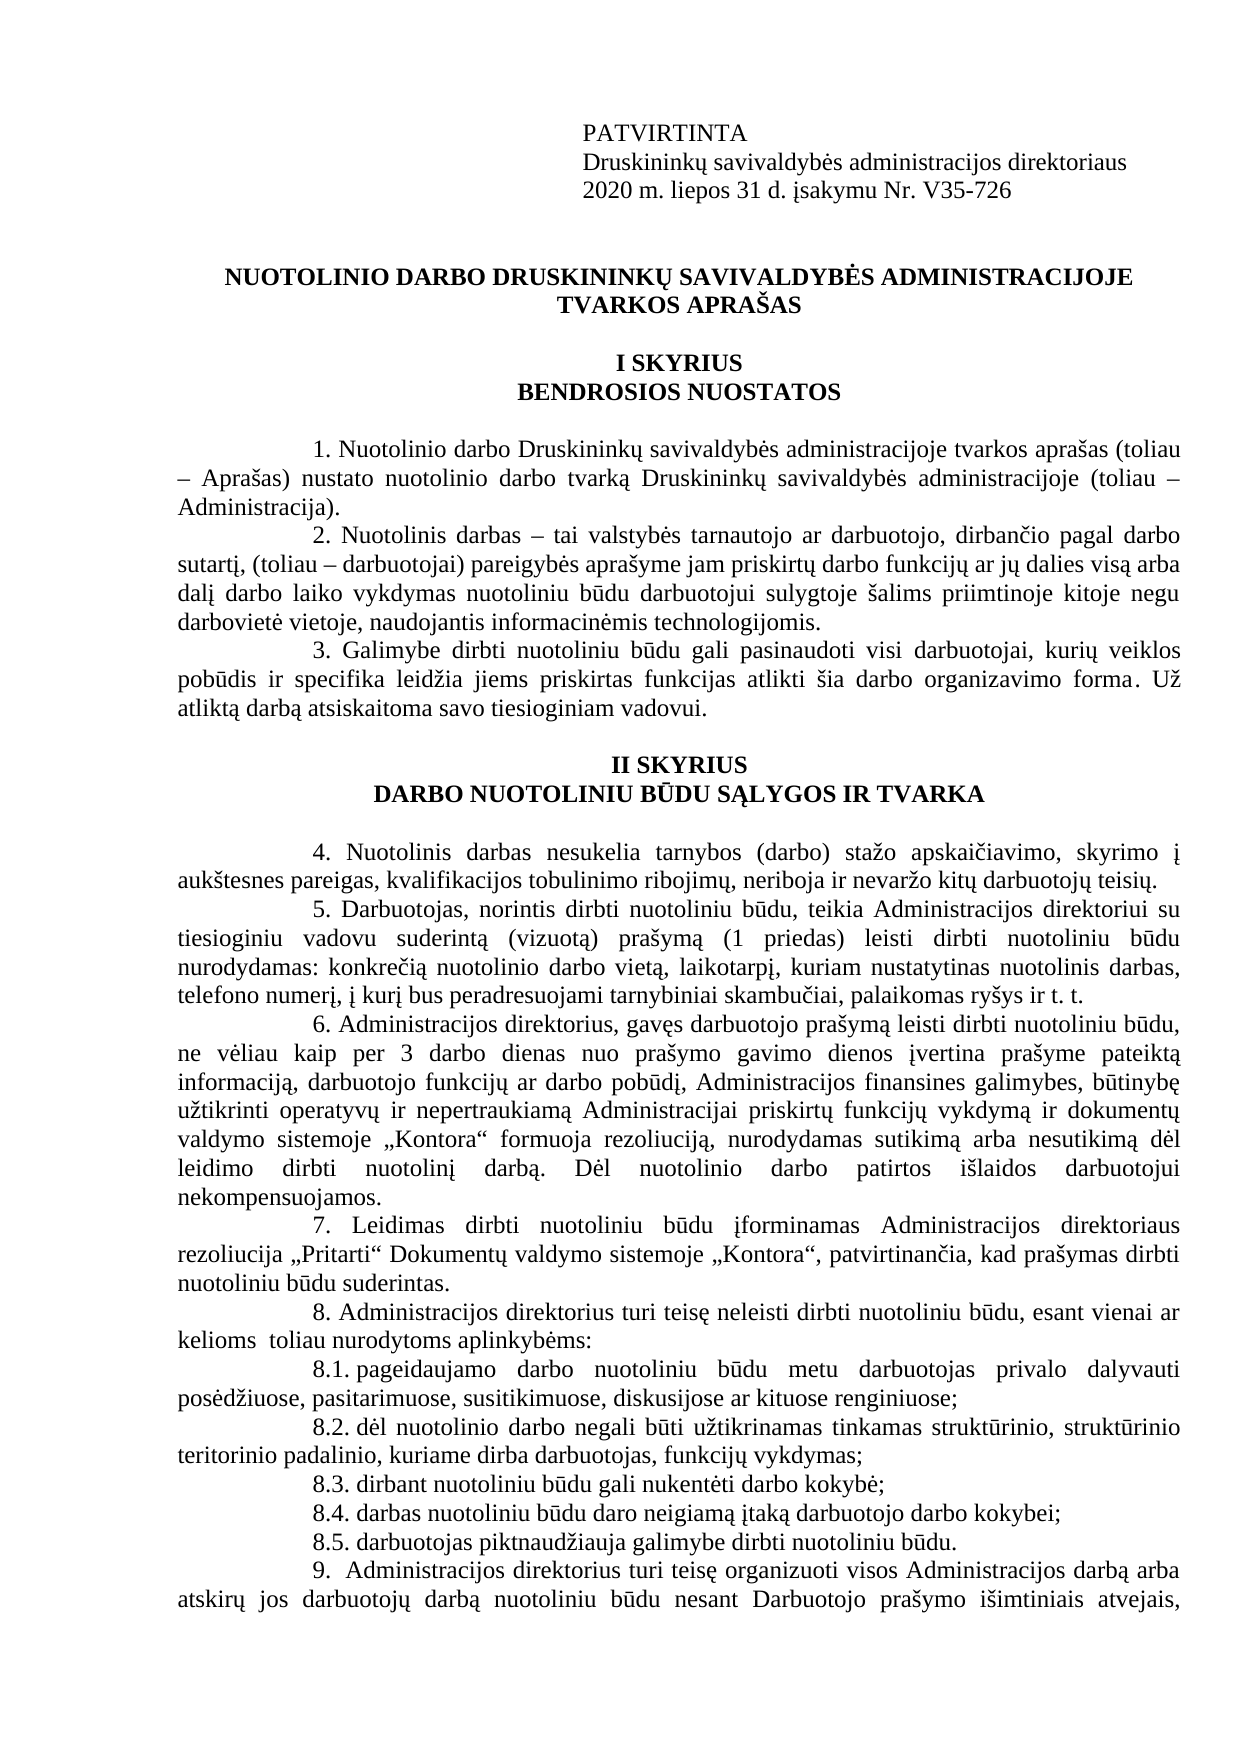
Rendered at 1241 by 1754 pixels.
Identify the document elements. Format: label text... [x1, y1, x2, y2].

text 8.2. dėl nuotolinio darbo negali būti užtikrinamas tinkamas struktūrinio, struktūrinio teritorinio padalinio, kuriame dirba darbuotojas, funkcijų vykdymas; [177, 1412, 1181, 1469]
text DARBO NUOTOLINIU BŪDU SĄLYGOS IR TVARKA [177, 779, 1181, 808]
text 1. Nuotolinio darbo Druskininkų savivaldybės administracijoje tvarkos aprašas (toliau – Aprašas) nustato nuotolinio darbo tvarką Druskininkų savivaldybės administracijoje (toliau – Administracija). [177, 434, 1181, 521]
text 9. Administracijos direktorius turi teisę organizuoti visos Administracijos darbą arba atskirų jos darbuotojų darbą nuotoliniu būdu nesant Darbuotojo prašymo išimtiniais atvejais, [177, 1556, 1181, 1613]
text 8.3. dirbant nuotoliniu būdu gali nukentėti darbo kokybė; [177, 1469, 1181, 1498]
text 5. Darbuotojas, norintis dirbti nuotoliniu būdu, teikia Administracijos direktoriui su tiesioginiu vadovu suderintą (vizuotą) prašymą (1 priedas) leisti dirbti nuotoliniu būdu nurodydamas: konkrečią nuotolinio darbo vietą, laikotarpį, kuriam nustatytinas nuotolinis darbas, telefono numerį, į kurį bus peradresuojami tarnybiniai skambučiai, palaikomas ryšys ir t. t. [177, 894, 1181, 1009]
text 8.4. darbas nuotoliniu būdu daro neigiamą įtaką darbuotojo darbo kokybei; [177, 1498, 1181, 1527]
text 2. Nuotolinis darbas – tai valstybės tarnautojo ar darbuotojo, dirbančio pagal darbo sutartį, (toliau – darbuotojai) pareigybės aprašyme jam priskirtų darbo funkcijų ar jų dalies visą arba dalį darbo laiko vykdymas nuotoliniu būdu darbuotojui sulygtoje šalims priimtinoje kitoje negu darbovietė vietoje, naudojantis informacinėmis technologijomis. [177, 521, 1181, 636]
text 3. Galimybe dirbti nuotoliniu būdu gali pasinaudoti visi darbuotojai, kurių veiklos pobūdis ir specifika leidžia jiems priskirtas funkcijas atlikti šia darbo organizavimo forma. Už atliktą darbą atsiskaitoma savo tiesioginiam vadovui. [177, 636, 1181, 722]
text PATVIRTINTA [447, 118, 1181, 147]
text II SKYRIUS [177, 751, 1181, 779]
text NUOTOLINIO DARBO DRUSKININKŲ SAVIVALDYBĖS ADMINISTRACIJOJE TVARKOS APRAŠAS [177, 262, 1181, 319]
text I SKYRIUS [177, 348, 1181, 377]
text 4. Nuotolinis darbas nesukelia tarnybos (darbo) stažo apskaičiavimo, skyrimo į aukštesnes pareigas, kvalifikacijos tobulinimo ribojimų, neriboja ir nevaržo kitų darbuotojų teisių. [177, 837, 1181, 894]
text 8.1. pageidaujamo darbo nuotoliniu būdu metu darbuotojas privalo dalyvauti posėdžiuose, pasitarimuose, susitikimuose, diskusijose ar kituose renginiuose; [177, 1354, 1181, 1412]
text 2020 m. liepos 31 d. įsakymu Nr. V35-726 [582, 176, 1181, 204]
text 8.5. darbuotojas piktnaudžiauja galimybe dirbti nuotoliniu būdu. [177, 1527, 1181, 1556]
text 6. Administracijos direktorius, gavęs darbuotojo prašymą leisti dirbti nuotoliniu būdu, ne vėliau kaip per 3 darbo dienas nuo prašymo gavimo dienos įvertina prašyme pateiktą informaciją, darbuotojo funkcijų ar darbo pobūdį, Administracijos finansines galimybes, būtinybę užtikrinti operatyvų ir nepertraukiamą Administracijai priskirtų funkcijų vykdymą ir dokumentų valdymo sistemoje „Kontora“ formuoja rezoliuciją, nurodydamas sutikimą arba nesutikimą dėl leidimo dirbti nuotolinį darbą. Dėl nuotolinio darbo patirtos išlaidos darbuotojui nekompensuojamos. [177, 1009, 1181, 1211]
text 7. Leidimas dirbti nuotoliniu būdu įforminamas Administracijos direktoriaus rezoliucija „Pritarti“ Dokumentų valdymo sistemoje „Kontora“, patvirtinančia, kad prašymas dirbti nuotoliniu būdu suderintas. [177, 1211, 1181, 1297]
text Druskininkų savivaldybės administracijos direktoriaus [582, 147, 1181, 176]
text BENDROSIOS NUOSTATOS [177, 377, 1181, 406]
text 8. Administracijos direktorius turi teisę neleisti dirbti nuotoliniu būdu, esant vienai ar kelioms toliau nurodytoms aplinkybėms: [177, 1297, 1181, 1354]
